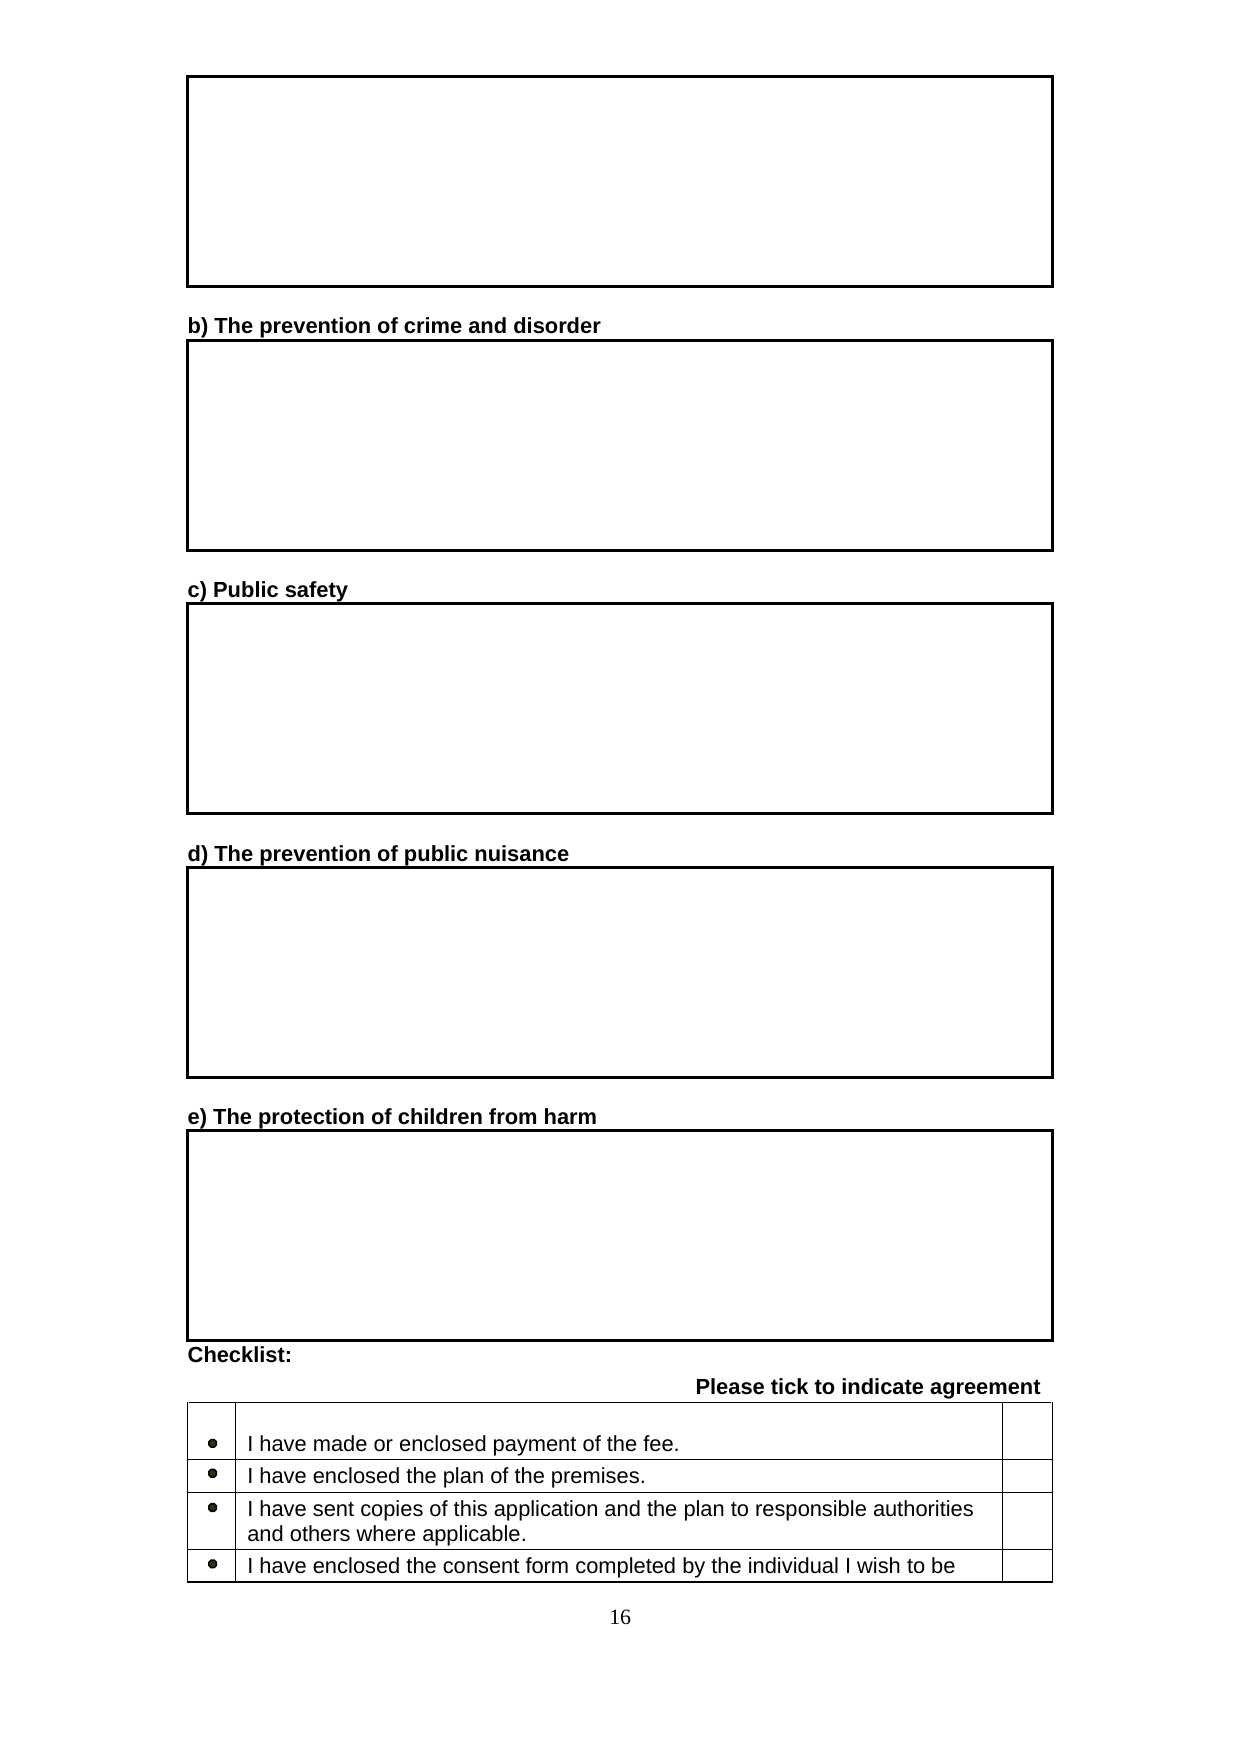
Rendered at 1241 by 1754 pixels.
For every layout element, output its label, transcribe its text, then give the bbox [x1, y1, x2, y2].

table_cell I have enclosed the plan of the premises. [236, 1460, 1002, 1492]
table_cell I have made or enclosed payment of the fee. [236, 1403, 1002, 1459]
table_cell [1003, 1403, 1052, 1459]
table_cell [188, 1550, 235, 1581]
table_cell [1003, 1460, 1052, 1492]
text Checklist: [187, 1342, 1053, 1367]
table_cell [188, 1460, 235, 1492]
table_header [189, 78, 1051, 285]
table_header [189, 869, 1051, 1076]
text c) Public safety [187, 577, 1053, 602]
table_header Please tick to indicate agreement [188, 1368, 1053, 1402]
table_cell I have enclosed the consent form completed by the individual I wish to be [236, 1550, 1002, 1581]
table_cell [1003, 1550, 1052, 1581]
table_cell [1003, 1493, 1052, 1549]
text b) The prevention of crime and disorder [187, 313, 1053, 338]
table_cell I have sent copies of this application and the plan to responsible authorities and others where applicable. [236, 1493, 1002, 1549]
table_cell [188, 1403, 235, 1459]
table_header [189, 342, 1051, 548]
text d) The prevention of public nuisance [187, 840, 1053, 866]
table_header [189, 605, 1051, 812]
text e) The protection of children from harm [187, 1104, 1053, 1129]
table_cell [188, 1493, 235, 1549]
table_header [189, 1132, 1051, 1339]
